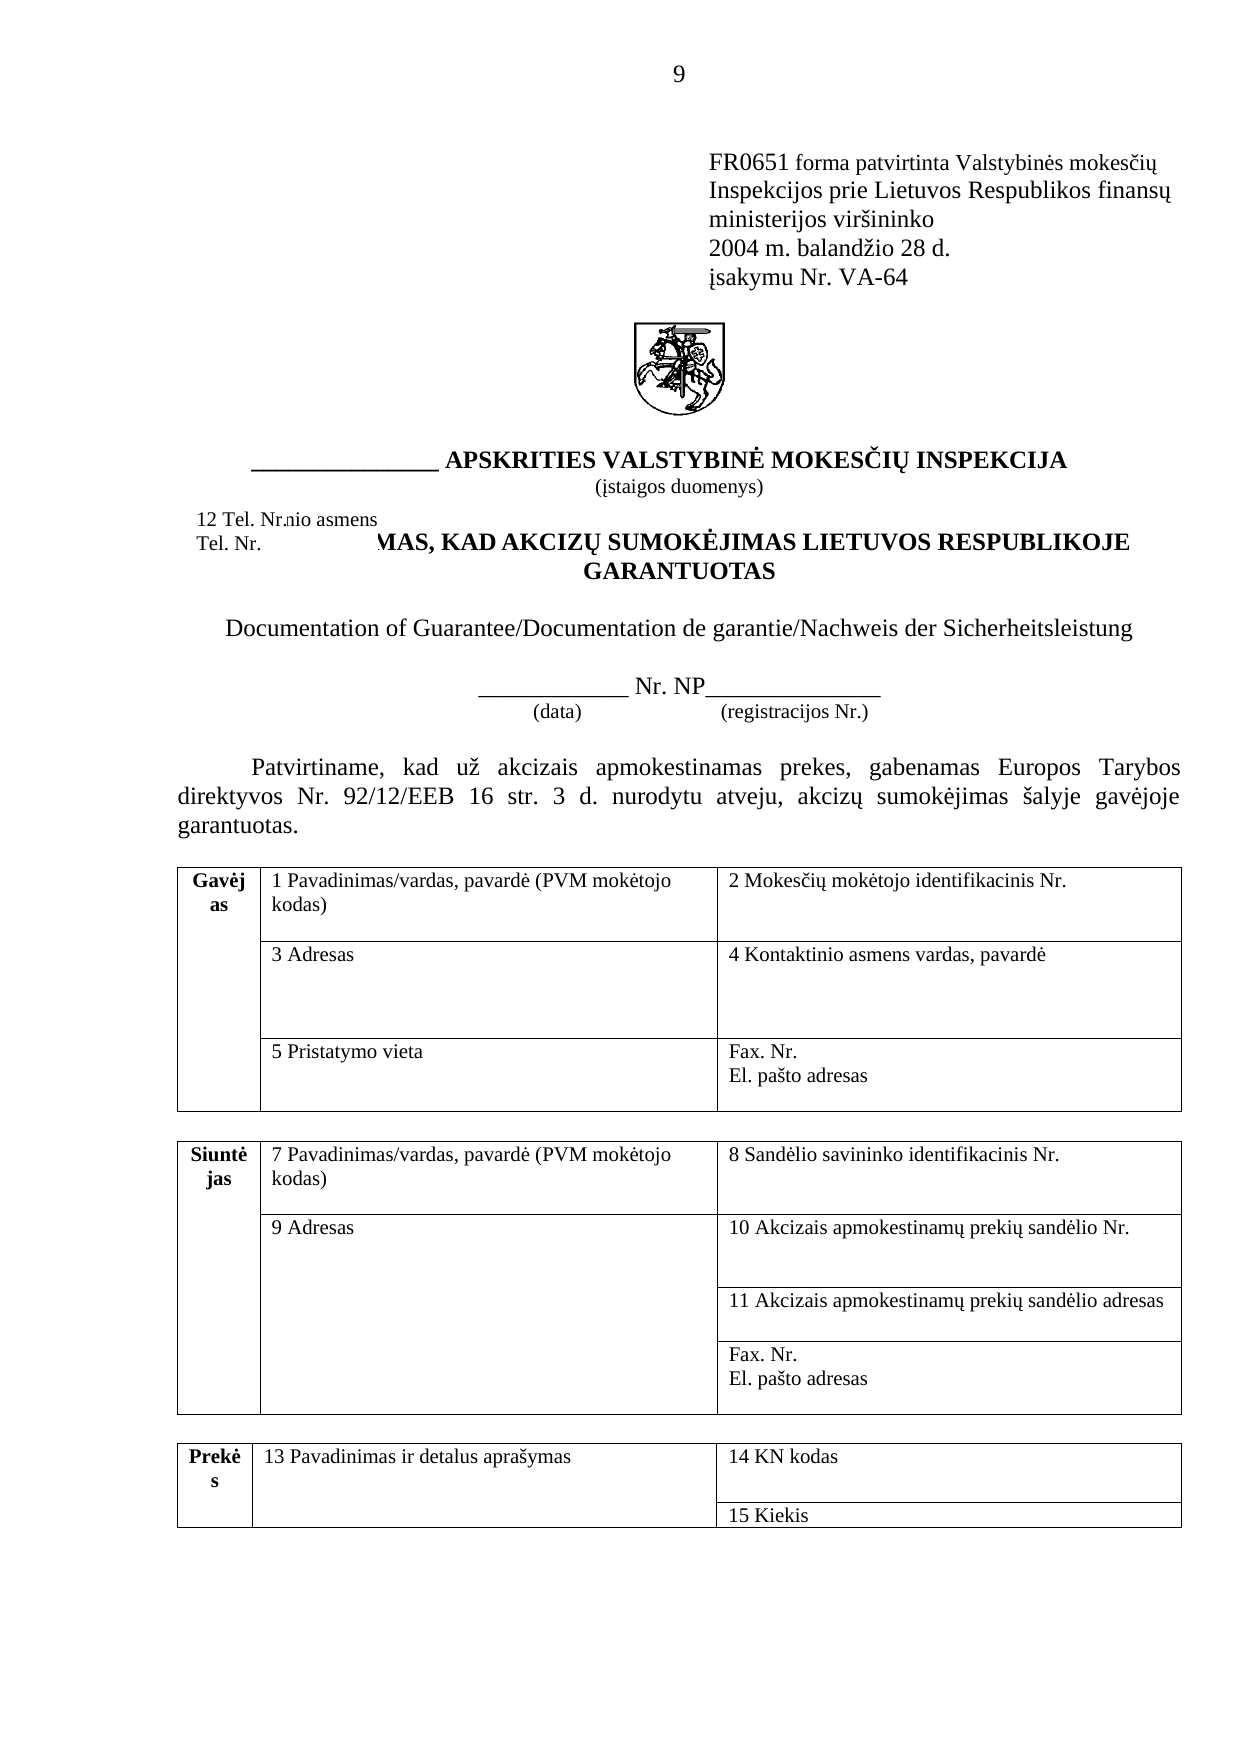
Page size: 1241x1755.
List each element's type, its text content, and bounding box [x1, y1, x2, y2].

table_cell Fax. Nr. El. pašto adresas [718, 1039, 1181, 1111]
table_header Prekės [178, 1444, 252, 1527]
text Inspekcijos prie Lietuvos Respublikos finansų [177, 176, 1181, 204]
text (įstaigos duomenys) [177, 474, 1181, 498]
table_cell Fax. Nr. El. pašto adresas [196, 507, 378, 555]
text Documentation of Guarantee/Documentation de garantie/Nachweis der Sicherheitsleistung [177, 613, 1181, 642]
text _______________ APSKRITIES VALSTYBINĖ MOKESČIŲ INSPEKCIJA [177, 445, 1181, 474]
table_cell Fax. Nr. El. pašto adresas [718, 1342, 1181, 1413]
table_header 14 KN kodas [717, 1444, 1181, 1502]
table_header 7 Pavadinimas/vardas, pavardė (PVM mokėtojo kodas) [261, 1142, 717, 1214]
table_header 2 Mokesčių mokėtojo identifikacinis Nr. [718, 868, 1181, 941]
table_header Gavėjas [178, 868, 260, 1111]
table_header Siuntėjas [178, 1142, 260, 1413]
table_header 1 Pavadinimas/vardas, pavardė (PVM mokėtojo kodas) [261, 868, 717, 941]
text FR0651 forma patvirtinta Valstybinės mokesčių [177, 147, 1181, 176]
text ministerijos viršininko [177, 204, 1181, 233]
text 2004 m. balandžio 28 d. [177, 233, 1181, 262]
text Patvirtiname, kad už akcizais apmokestinamas prekes, gabenamas Europos Tarybos direktyvos Nr. 92/12/EEB 16 str. 3 d. nurodytu atveju, akcizų sumokėjimas šalyje gavėjoje garantuotas. [177, 752, 1181, 838]
table_cell 5 Pristatymo vieta [261, 1039, 717, 1111]
table_cell 15 Kiekis [717, 1503, 1181, 1527]
text PATVIRTINIMAS, KAD AKCIZŲ SUMOKĖJIMAS LIETUVOS RESPUBLIKOJE GARANTUOTAS [177, 527, 1181, 584]
text (data) (registracijos Nr.) [177, 699, 1181, 723]
table_cell 10 Akcizais apmokestinamų prekių sandėlio Nr. [718, 1215, 1181, 1287]
table_header 13 Pavadinimas ir detalus aprašymas [253, 1444, 716, 1527]
table_cell 11 Akcizais apmokestinamų prekių sandėlio adresas [718, 1288, 1181, 1341]
text ____________ Nr. NP______________ [177, 671, 1181, 699]
table_header 8 Sandėlio savininko identifikacinis Nr. [718, 1142, 1181, 1214]
table_cell 3 Adresas [261, 942, 717, 1038]
table_cell 4 Kontaktinio asmens vardas, pavardė [718, 942, 1181, 1038]
text įsakymu Nr. VA-64 [177, 262, 1181, 291]
table_cell 9 Adresas [261, 1215, 717, 1413]
table_cell Fax. Nr. El. pašto adresas [196, 507, 287, 531]
